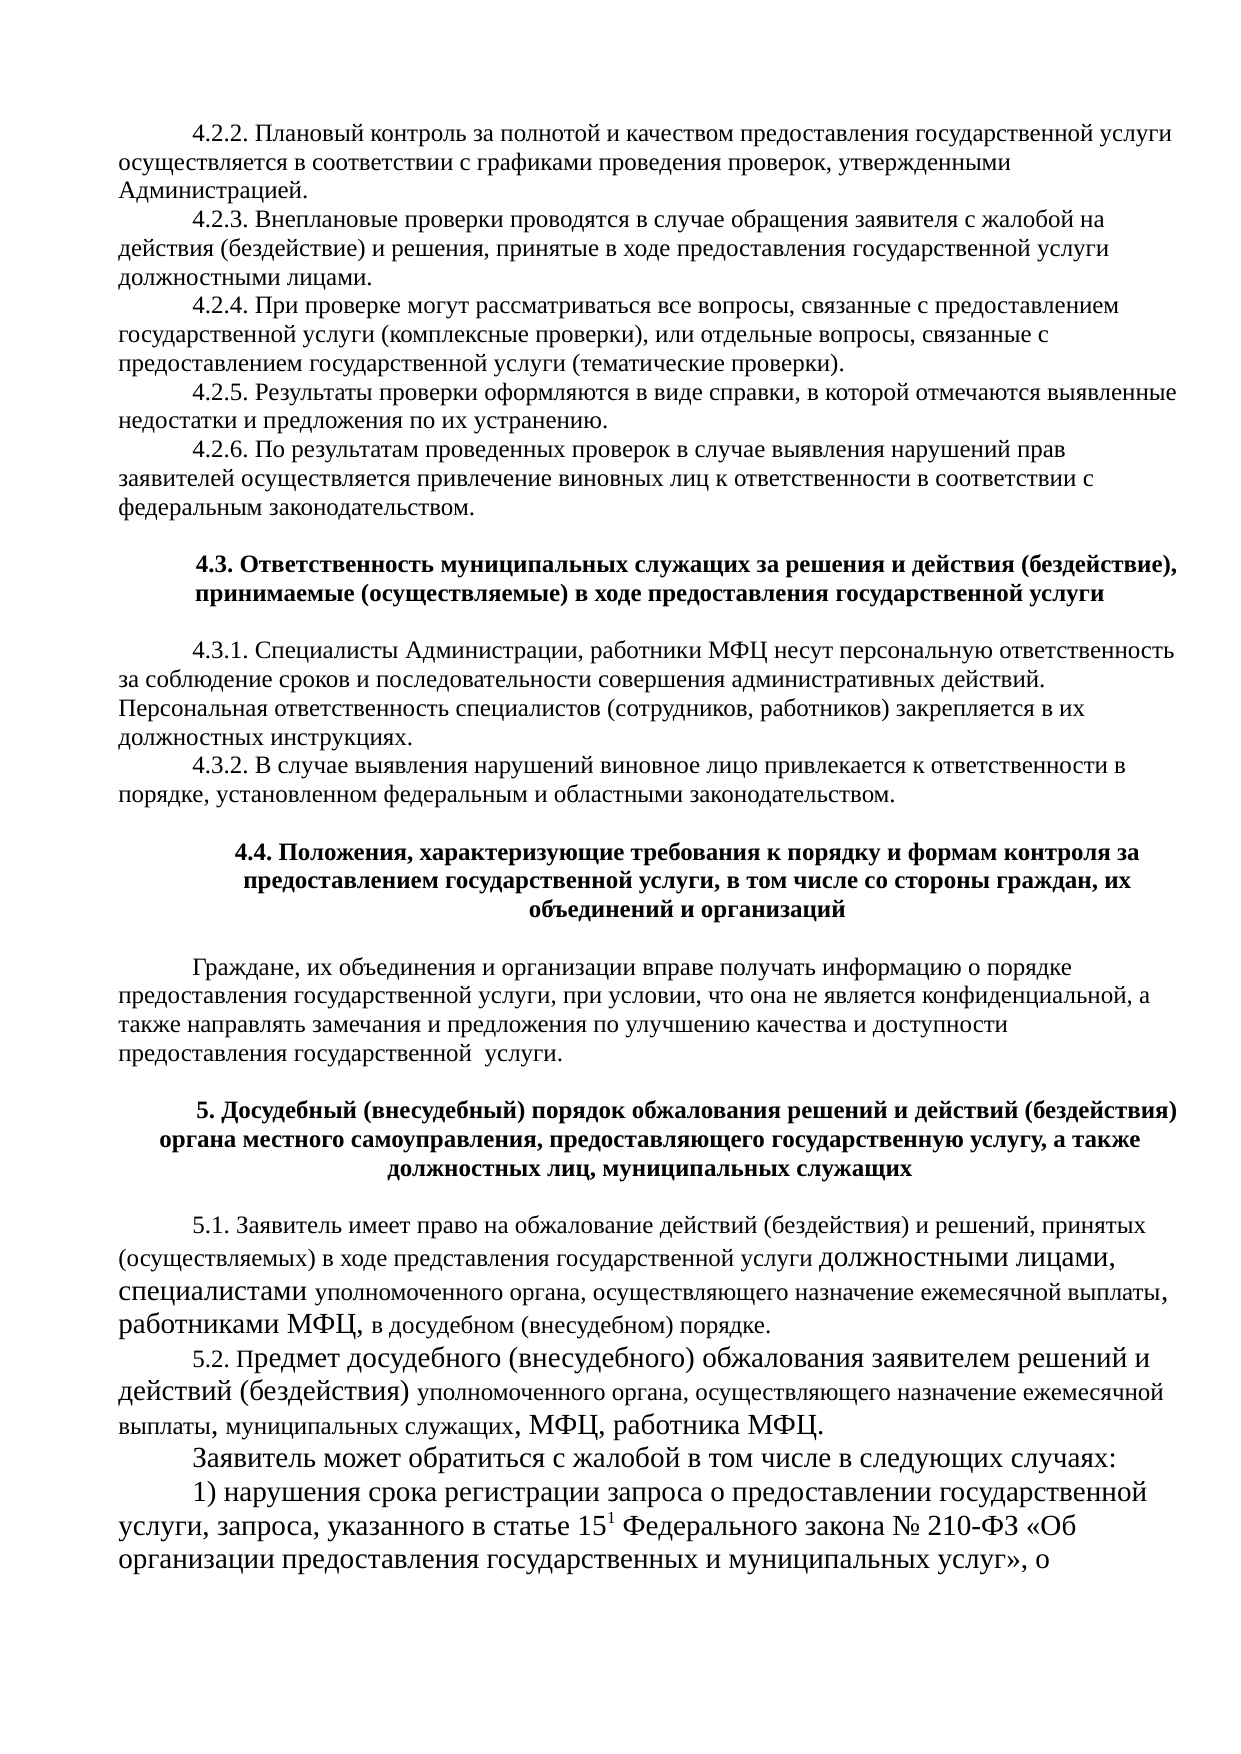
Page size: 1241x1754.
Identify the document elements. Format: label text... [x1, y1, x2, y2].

text 4.2.6. По результатам проведенных проверок в случае выявления нарушений прав заявителей осуществляется привлечение виновных лиц к ответственности в соответствии с федеральным законодательством. [118, 434, 1181, 521]
text 4.4. Положения, характеризующие требования к порядку и формам контроля за предоставлением государственной услуги, в том числе со стороны граждан, их объединений и организаций [193, 837, 1181, 923]
text Заявитель может обратиться с жалобой в том числе в следующих случаях: [118, 1441, 1181, 1474]
text 4.3.1. Специалисты Администрации, работники МФЦ несут персональную ответственность за соблюдение сроков и последовательности совершения административных действий. Персональная ответственность специалистов (сотрудников, работников) закрепляется в их должностных инструкциях. [118, 636, 1181, 751]
text Граждане, их объединения и организации вправе получать информацию о порядке предоставления государственной услуги, при условии, что она не является конфиденциальной, а также направлять замечания и предложения по улучшению качества и доступности предоставления государственной услуги. [118, 952, 1181, 1067]
text 5.2. Предмет досудебного (внесудебного) обжалования заявителем решений и действий (бездействия) уполномоченного органа, осуществляющего назначение ежемесячной выплаты, муниципальных служащих, МФЦ, работника МФЦ. [118, 1340, 1181, 1441]
text 4.2.3. Внеплановые проверки проводятся в случае обращения заявителя с жалобой на действия (бездействие) и решения, принятые в ходе предоставления государственной услуги должностными лицами. [118, 204, 1181, 291]
text 4.3.2. В случае выявления нарушений виновное лицо привлекается к ответственности в порядке, установленном федеральным и областными законодательством. [118, 751, 1181, 808]
text 5.1. Заявитель имеет право на обжалование действий (бездействия) и решений, принятых (осуществляемых) в ходе представления государственной услуги должностными лицами, специалистами уполномоченного органа, осуществляющего назначение ежемесячной выплаты, работниками МФЦ, в досудебном (внесудебном) порядке. [118, 1211, 1181, 1340]
text 4.2.2. Плановый контроль за полнотой и качеством предоставления государственной услуги осуществляется в соответствии с графиками проведения проверок, утвержденными Администрацией. [118, 118, 1181, 204]
text 1) нарушения срока регистрации запроса о предоставлении государственной услуги, запроса, указанного в статье 151 Федерального закона № 210-ФЗ «Об организации предоставления государственных и муниципальных услуг», о [118, 1474, 1181, 1575]
text 5. Досудебный (внесудебный) порядок обжалования решений и действий (бездействия) органа местного самоуправления, предоставляющего государственную услугу, а также должностных лиц, муниципальных служащих [118, 1096, 1181, 1182]
text 4.2.4. При проверке могут рассматриваться все вопросы, связанные с предоставлением государственной услуги (комплексные проверки), или отдельные вопросы, связанные с предоставлением государственной услуги (тематические проверки). [118, 291, 1181, 377]
text 4.3. Ответственность муниципальных служащих за решения и действия (бездействие), принимаемые (осуществляемые) в ходе предоставления государственной услуги [118, 549, 1181, 607]
text 4.2.5. Результаты проверки оформляются в виде справки, в которой отмечаются выявленные недостатки и предложения по их устранению. [118, 377, 1196, 434]
